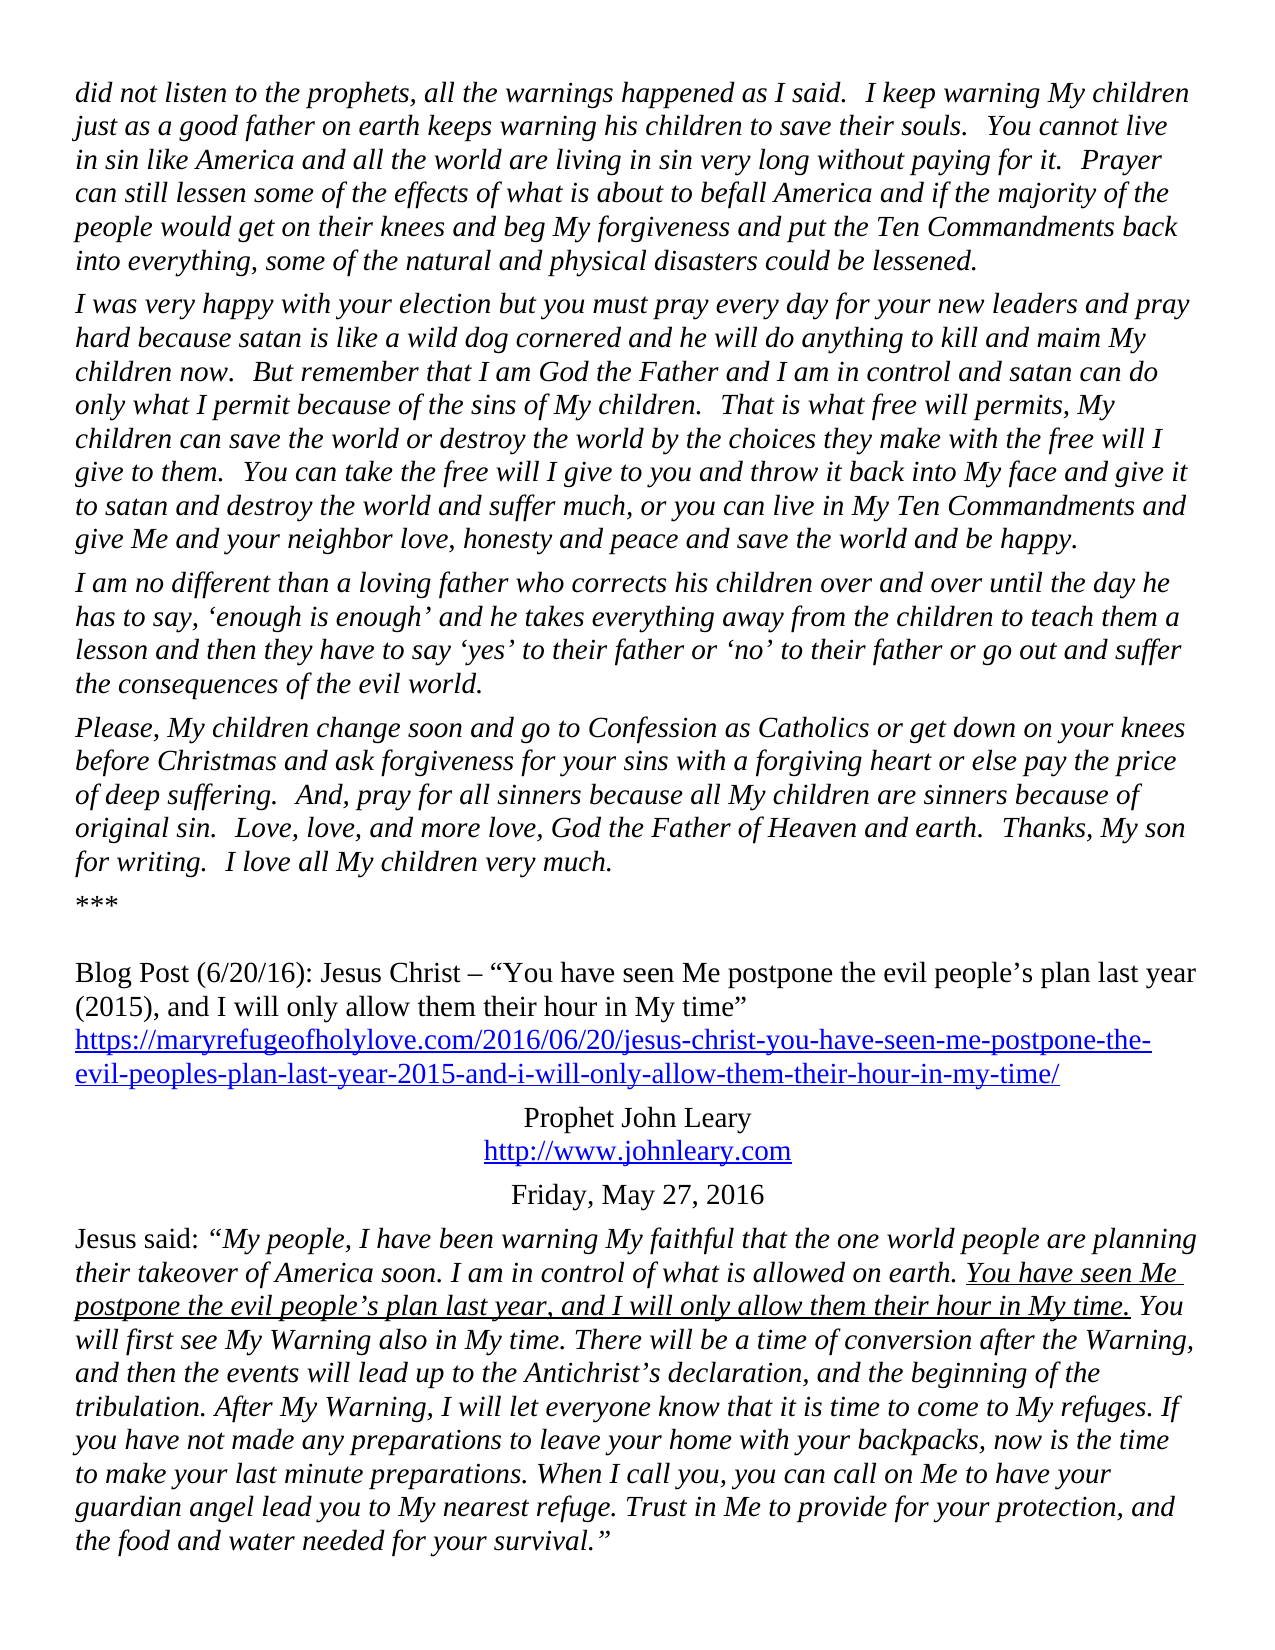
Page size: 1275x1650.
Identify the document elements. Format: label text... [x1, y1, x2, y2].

text I am no different than a loving father who corrects his children over and over until the day he has to say, ‘enough is enough’ and he takes everything away from the children to teach them a lesson and then they have to say ‘yes’ to their father or ‘no’ to their father or go out and suffer the consequences of the evil world. [75, 565, 1200, 699]
text I was very happy with your election but you must pray every day for your new leaders and pray hard because satan is like a wild dog cornered and he will do anything to kill and maim My children now. But remember that I am God the Father and I am in control and satan can do only what I permit because of the sins of My children. That is what free will permits, My children can save the world or destroy the world by the choices they make with the free will I give to them. You can take the free will I give to you and throw it back into My face and give it to satan and destroy the world and suffer much, or you can live in My Ten Commandments and give Me and your neighbor love, honesty and peace and save the world and be happy. [75, 287, 1200, 555]
text Friday, May 27, 2016 [75, 1177, 1200, 1211]
text Prophet John Leary http://www.johnleary.com [75, 1100, 1200, 1167]
text Please, My children change soon and go to Confession as Catholics or get down on your knees before Christmas and ask forgiveness for your sins with a forgiving heart or else pay the price of deep suffering. And, pray for all sinners because all My children are sinners because of original sin. Love, love, and more love, God the Father of Heaven and earth. Thanks, My son for writing. I love all My children very much. [75, 710, 1200, 878]
text https://maryrefugeofholylove.com/2016/06/20/jesus-christ-you-have-seen-me-postpone-the-evil-peoples-plan-last-year-2015-and-i-will-only-allow-them-their-hour-in-my-time/ [75, 1022, 1200, 1089]
text *** [75, 888, 1200, 922]
text Blog Post (6/20/16): Jesus Christ – “You have seen Me postpone the evil people’s plan last year (2015), and I will only allow them their hour in My time” [75, 955, 1200, 1022]
text did not listen to the prophets, all the warnings happened as I said. I keep warning My children just as a good father on earth keeps warning his children to save their souls. You cannot live in sin like America and all the world are living in sin very long without paying for it. Prayer can still lessen some of the effects of what is about to befall America and if the majority of the people would get on their knees and beg My forgiveness and put the Ten Commandments back into everything, some of the natural and physical disasters could be lessened. [75, 75, 1200, 276]
text Jesus said: “My people, I have been warning My faithful that the one world people are planning their takeover of America soon. I am in control of what is allowed on earth. You have seen Me postpone the evil people’s plan last year, and I will only allow them their hour in My time. You will first see My Warning also in My time. There will be a time of conversion after the Warning, and then the events will lead up to the Antichrist’s declaration, and the beginning of the tribulation. After My Warning, I will let everyone know that it is time to come to My refuges. If you have not made any preparations to leave your home with your backpacks, now is the time to make your last minute preparations. When I call you, you can call on Me to have your guardian angel lead you to My nearest refuge. Trust in Me to provide for your protection, and the food and water needed for your survival.” [75, 1221, 1200, 1557]
